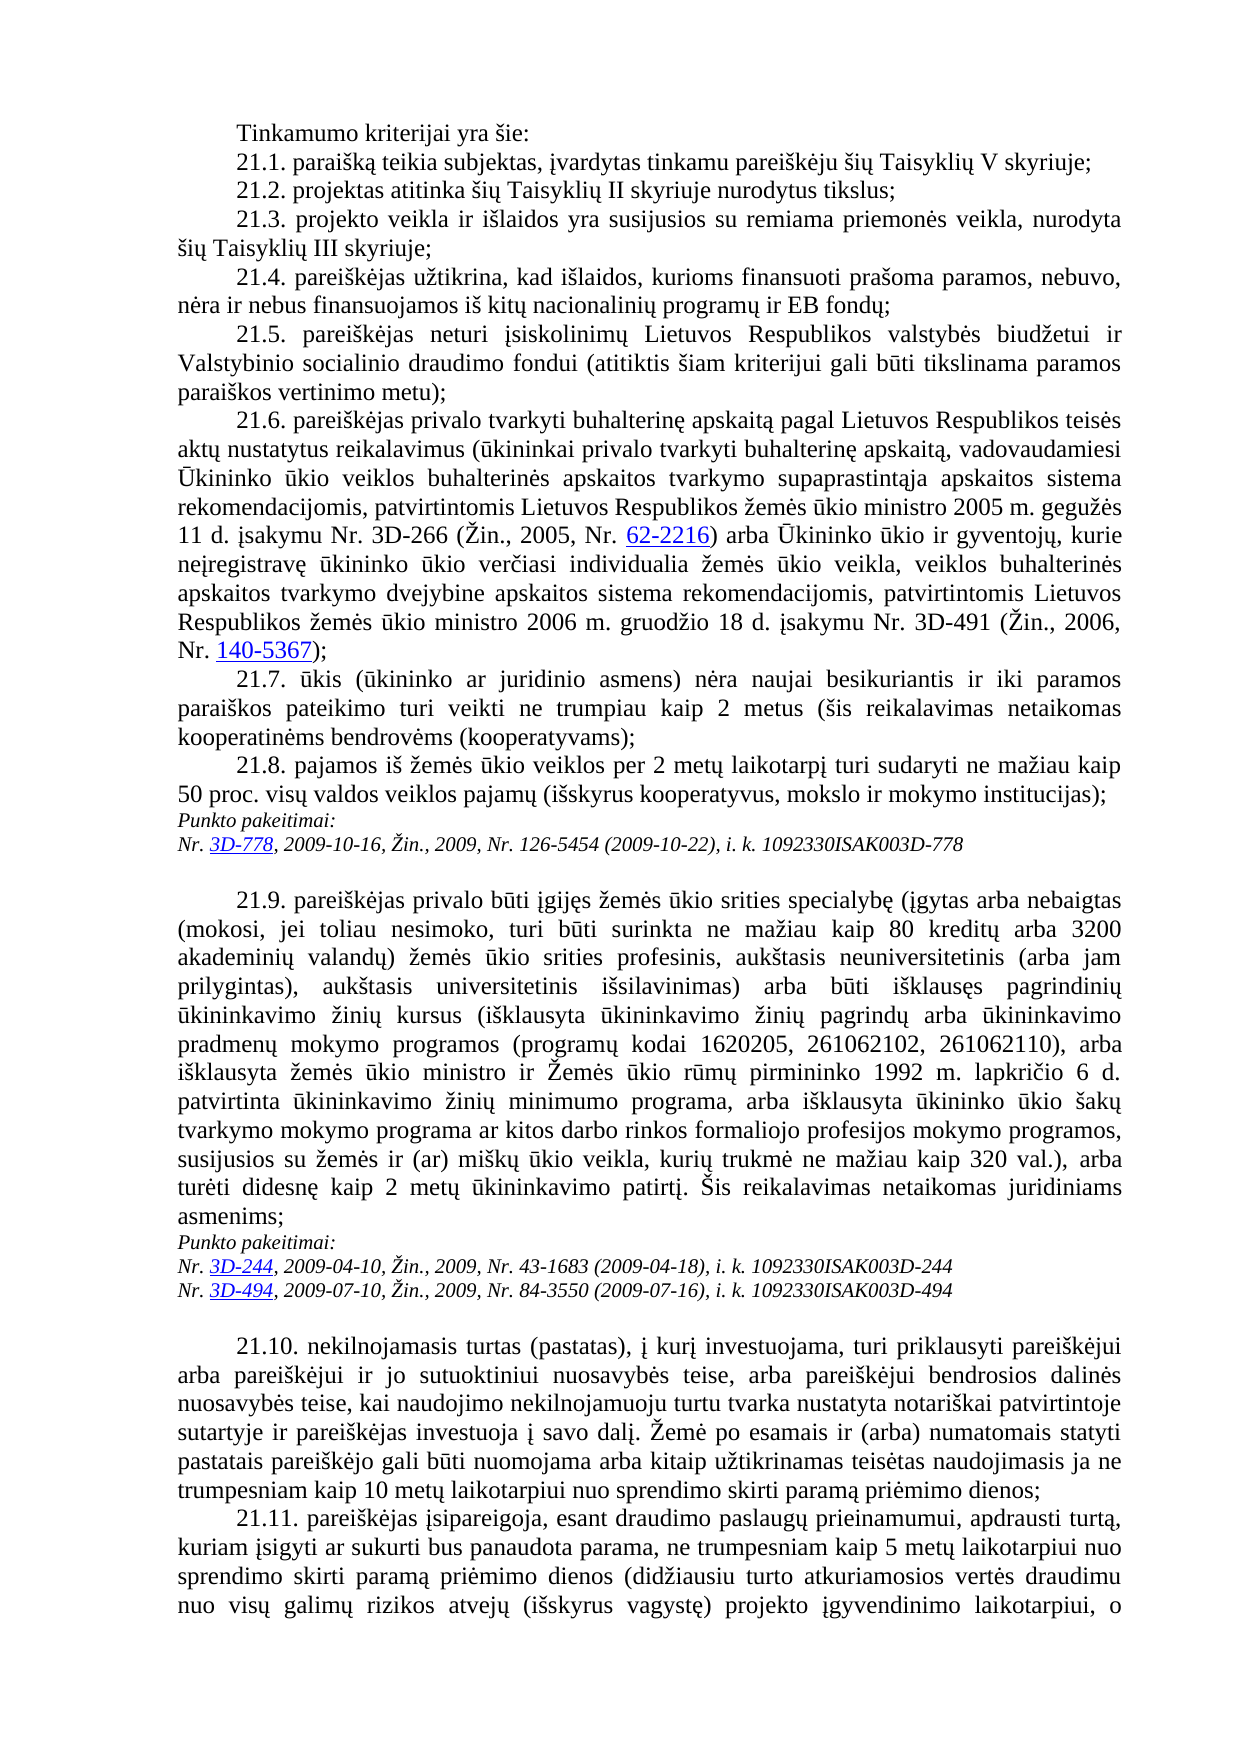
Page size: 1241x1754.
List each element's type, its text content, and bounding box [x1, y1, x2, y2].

text Punkto pakeitimai: [177, 808, 1122, 832]
text 21.5. pareiškėjas neturi įsiskolinimų Lietuvos Respublikos valstybės biudžetui ir Valstybinio socialinio draudimo fondui (atitiktis šiam kriterijui gali būti tikslinama paramos paraiškos vertinimo metu); [177, 319, 1122, 406]
text Nr. 3D-244, 2009-04-10, Žin., 2009, Nr. 43-1683 (2009-04-18), i. k. 1092330ISAK003D-244 [177, 1254, 1122, 1278]
text 21.10. nekilnojamasis turtas (pastatas), į kurį investuojama, turi priklausyti pareiškėjui arba pareiškėjui ir jo sutuoktiniui nuosavybės teise, arba pareiškėjui bendrosios dalinės nuosavybės teise, kai naudojimo nekilnojamuoju turtu tvarka nustatyta notariškai patvirtintoje sutartyje ir pareiškėjas investuoja į savo dalį. Žemė po esamais ir (arba) numatomais statyti pastatais pareiškėjo gali būti nuomojama arba kitaip užtikrinamas teisėtas naudojimasis ja ne trumpesniam kaip 10 metų laikotarpiui nuo sprendimo skirti paramą priėmimo dienos; [177, 1331, 1122, 1503]
text 21.2. projektas atitinka šių Taisyklių II skyriuje nurodytus tikslus; [177, 176, 1122, 204]
text 21.8. pajamos iš žemės ūkio veiklos per 2 metų laikotarpį turi sudaryti ne mažiau kaip 50 proc. visų valdos veiklos pajamų (išskyrus kooperatyvus, mokslo ir mokymo institucijas); [177, 751, 1122, 808]
text 21.4. pareiškėjas užtikrina, kad išlaidos, kurioms finansuoti prašoma paramos, nebuvo, nėra ir nebus finansuojamos iš kitų nacionalinių programų ir EB fondų; [177, 262, 1122, 319]
text 21.11. pareiškėjas įsipareigoja, esant draudimo paslaugų prieinamumui, apdrausti turtą, kuriam įsigyti ar sukurti bus panaudota parama, ne trumpesniam kaip 5 metų laikotarpiui nuo sprendimo skirti paramą priėmimo dienos (didžiausiu turto atkuriamosios vertės draudimu nuo visų galimų rizikos atvejų (išskyrus vagystę) projekto įgyvendinimo laikotarpiui, o [177, 1503, 1122, 1618]
text 21.1. paraišką teikia subjektas, įvardytas tinkamu pareiškėju šių Taisyklių V skyriuje; [177, 147, 1122, 176]
text Tinkamumo kriterijai yra šie: [177, 118, 1122, 147]
text Nr. 3D-778, 2009-10-16, Žin., 2009, Nr. 126-5454 (2009-10-22), i. k. 1092330ISAK003D-778 [177, 832, 1122, 856]
text Punkto pakeitimai: [177, 1230, 1122, 1254]
text 21.9. pareiškėjas privalo būti įgijęs žemės ūkio srities specialybę (įgytas arba nebaigtas (mokosi, jei toliau nesimoko, turi būti surinkta ne mažiau kaip 80 kreditų arba 3200 akademinių valandų) žemės ūkio srities profesinis, aukštasis neuniversitetinis (arba jam prilygintas), aukštasis universitetinis išsilavinimas) arba būti išklausęs pagrindinių ūkininkavimo žinių kursus (išklausyta ūkininkavimo žinių pagrindų arba ūkininkavimo pradmenų mokymo programos (programų kodai 1620205, 261062102, 261062110), arba išklausyta žemės ūkio ministro ir Žemės ūkio rūmų pirmininko 1992 m. lapkričio 6 d. patvirtinta ūkininkavimo žinių minimumo programa, arba išklausyta ūkininko ūkio šakų tvarkymo mokymo programa ar kitos darbo rinkos formaliojo profesijos mokymo programos, susijusios su žemės ir (ar) miškų ūkio veikla, kurių trukmė ne mažiau kaip 320 val.), arba turėti didesnę kaip 2 metų ūkininkavimo patirtį. Šis reikalavimas netaikomas juridiniams asmenims; [177, 885, 1122, 1230]
text Nr. 3D-494, 2009-07-10, Žin., 2009, Nr. 84-3550 (2009-07-16), i. k. 1092330ISAK003D-494 [177, 1278, 1122, 1302]
text 21.3. projekto veikla ir išlaidos yra susijusios su remiama priemonės veikla, nurodyta šių Taisyklių III skyriuje; [177, 204, 1122, 262]
text 21.6. pareiškėjas privalo tvarkyti buhalterinę apskaitą pagal Lietuvos Respublikos teisės aktų nustatytus reikalavimus (ūkininkai privalo tvarkyti buhalterinę apskaitą, vadovaudamiesi Ūkininko ūkio veiklos buhalterinės apskaitos tvarkymo supaprastintąja apskaitos sistema rekomendacijomis, patvirtintomis Lietuvos Respublikos žemės ūkio ministro 2005 m. gegužės 11 d. įsakymu Nr. 3D-266 (Žin., 2005, Nr. 62-2216) arba Ūkininko ūkio ir gyventojų, kurie neįregistravę ūkininko ūkio verčiasi individualia žemės ūkio veikla, veiklos buhalterinės apskaitos tvarkymo dvejybine apskaitos sistema rekomendacijomis, patvirtintomis Lietuvos Respublikos žemės ūkio ministro 2006 m. gruodžio 18 d. įsakymu Nr. 3D-491 (Žin., 2006, Nr. 140-5367); [177, 406, 1122, 664]
text 21.7. ūkis (ūkininko ar juridinio asmens) nėra naujai besikuriantis ir iki paramos paraiškos pateikimo turi veikti ne trumpiau kaip 2 metus (šis reikalavimas netaikomas kooperatinėms bendrovėms (kooperatyvams); [177, 664, 1122, 751]
